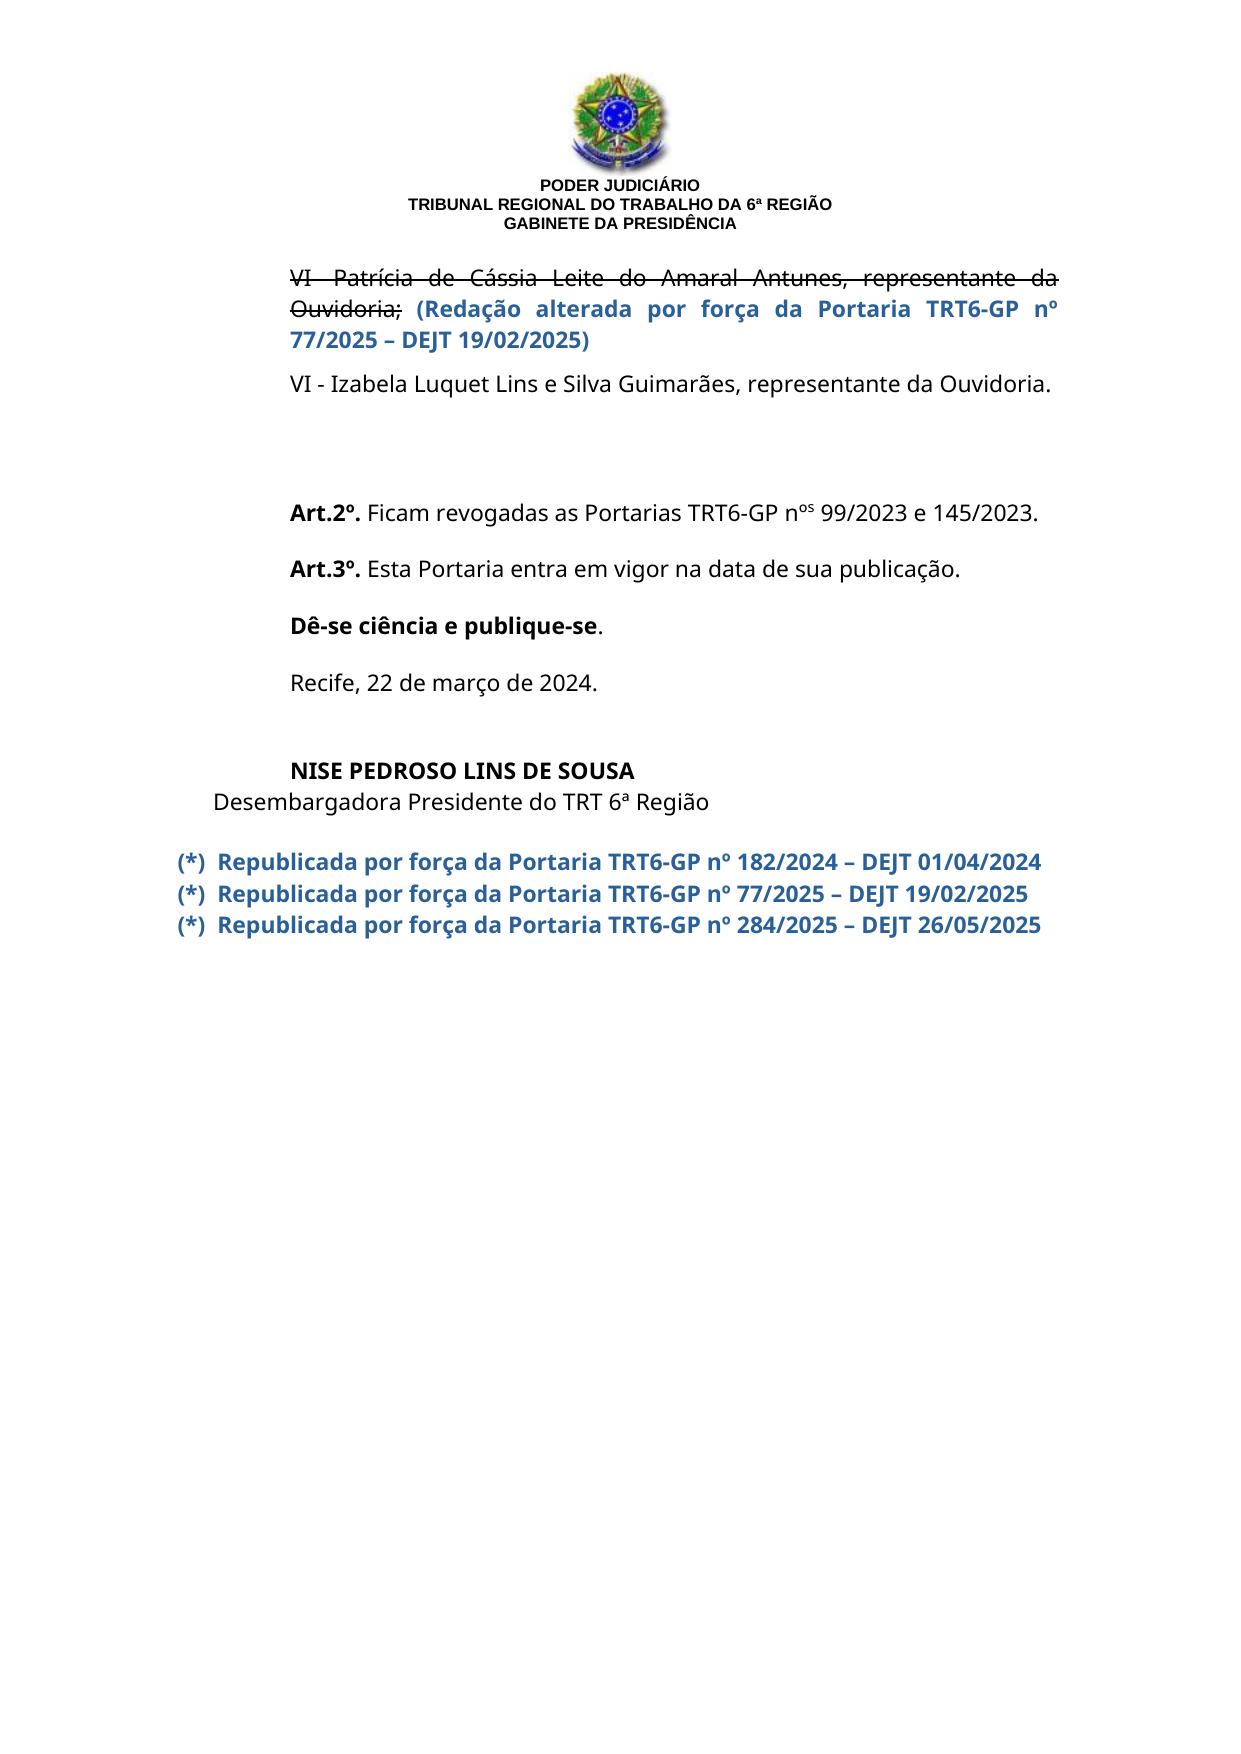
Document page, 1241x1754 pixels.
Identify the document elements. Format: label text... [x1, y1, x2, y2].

text Art.3º. Esta Portaria entra em vigor na data de sua publicação. [177, 553, 1058, 585]
text VI - Izabela Luquet Lins e Silva Guimarães, representante da Ouvidoria. [290, 368, 1058, 399]
text (*) Republicada por força da Portaria TRT6-GP nº 77/2025 – DEJT 19/02/2025 [177, 877, 1063, 909]
text Art.2º. Ficam revogadas as Portarias TRT6-GP nºs 99/2023 e 145/2023. [177, 497, 1058, 528]
text VI- Patrícia de Cássia Leite do Amaral Antunes, representante da Ouvidoria; (Redação alterada por força da Portaria TRT6-GP nº 77/2025 – DEJT 19/02/2025) [290, 281, 1058, 355]
text (*) Republicada por força da Portaria TRT6-GP nº 284/2025 – DEJT 26/05/2025 [177, 909, 1063, 940]
text Desembargadora Presidente do TRT 6ª Região [177, 786, 1063, 817]
text Dê-se ciência e publique-se. [177, 610, 1063, 641]
text (*) Republicada por força da Portaria TRT6-GP nº 182/2024 – DEJT 01/04/2024 [177, 846, 1063, 877]
picture [568, 72, 672, 176]
text VI- Patrícia de Cássia Leite do Amaral Antunes, representante da Ouvidoria; (Redação alterada por força da Portaria TRT6-GP nº 77/2025 – DEJT 19/02/2025) [290, 262, 1058, 279]
text NISE PEDROSO LINS DE SOUSA [177, 755, 1063, 786]
text Recife, 22 de março de 2024. [177, 667, 1063, 698]
